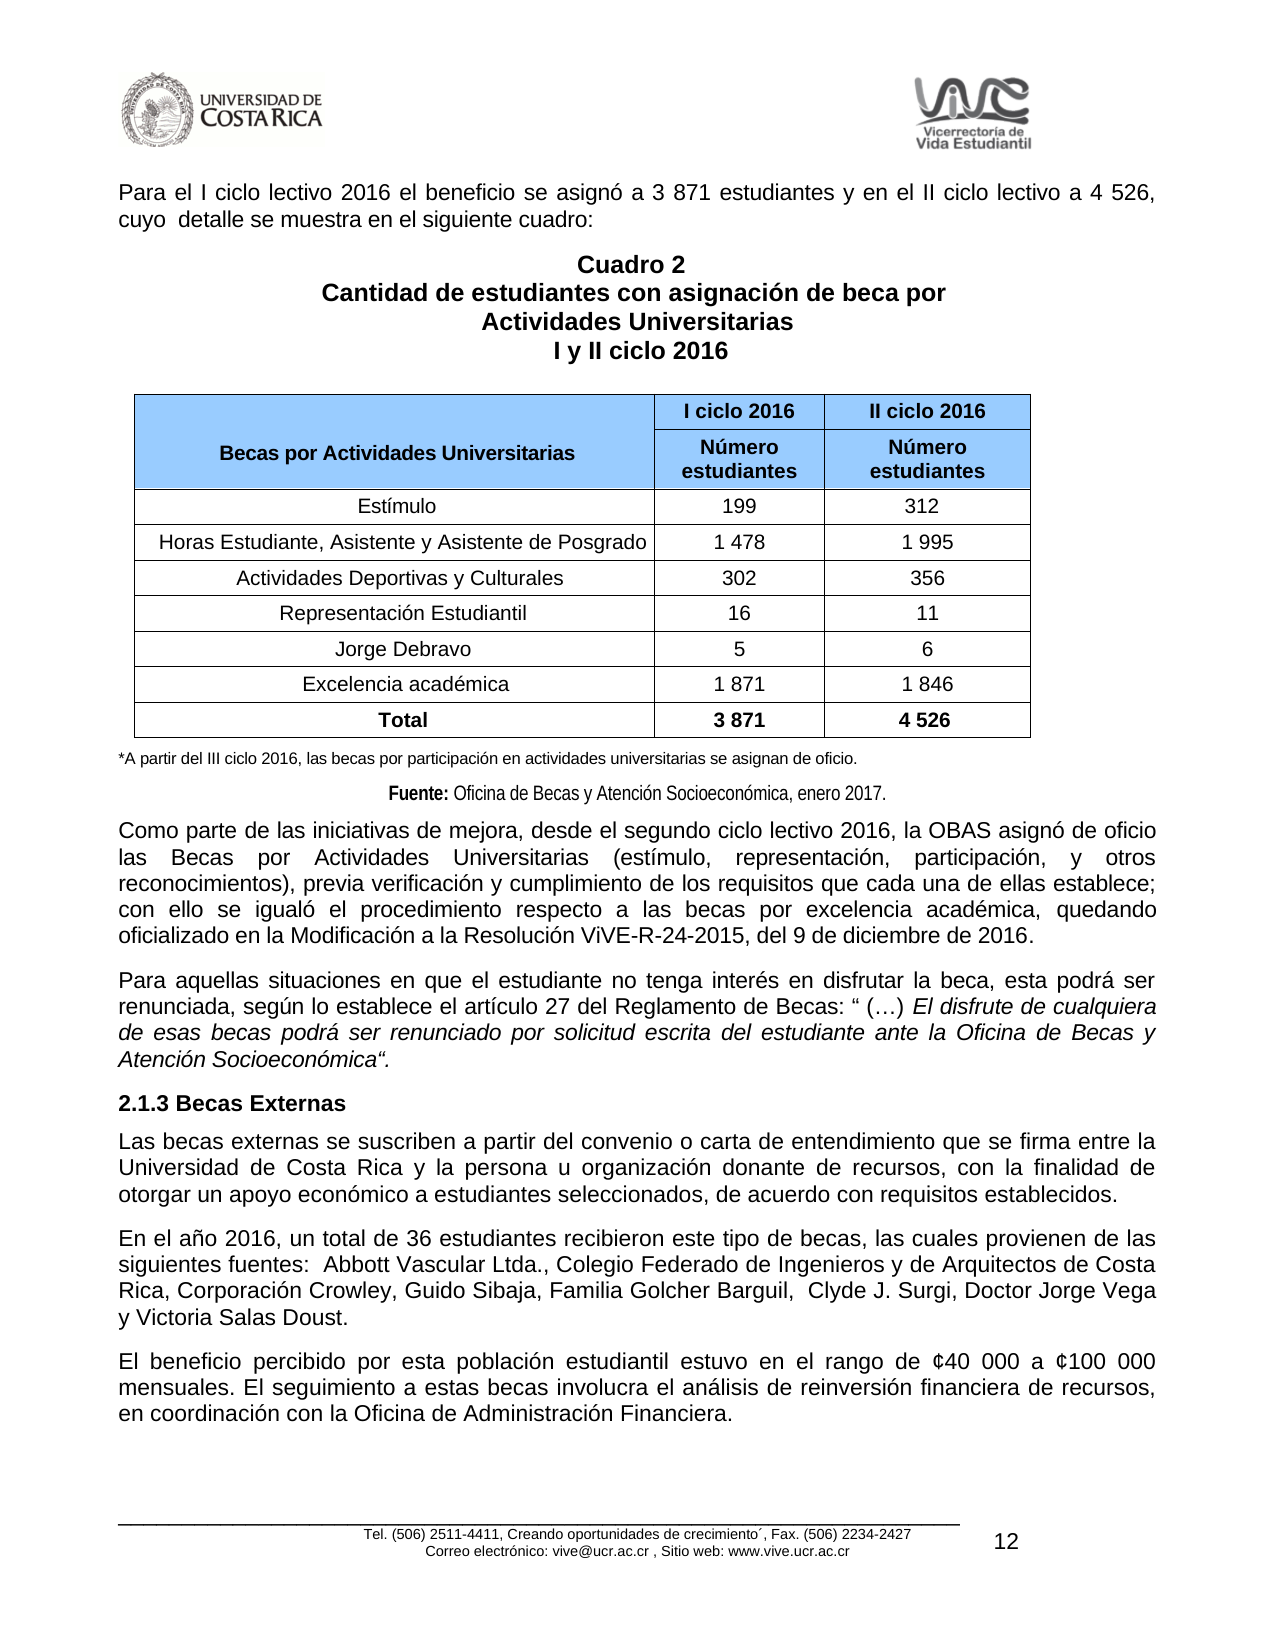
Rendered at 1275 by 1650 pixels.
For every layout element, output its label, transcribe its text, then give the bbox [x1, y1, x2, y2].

table_cell 1 846 [825, 667, 1030, 702]
table_cell 1 995 [825, 525, 1030, 559]
table_header Becas por Actividades Universitarias [135, 395, 654, 488]
text Para aquellas situaciones en que el estudiante no tenga interés en disfrutar la beca, esta podrá ser renunciada, según lo establece el artículo 27 del Reglamento de Becas: “ (…) El disfrute de cualquiera de esas becas podrá ser renunciado por solicitud escrita del estudiante ante la Oficina de Becas y Atención Socioeconómica“. [118, 967, 1157, 1072]
table_cell Total [135, 703, 654, 737]
text Para el I ciclo lectivo 2016 el beneficio se asignó a 3 871 estudiantes y en el II ciclo lectivo a 4 526, cuyo detalle se muestra en el siguiente cuadro: [118, 179, 1157, 232]
table_cell 199 [655, 490, 824, 524]
text Fuente: Oficina de Becas y Atención Socioeconómica, enero 2017. [118, 781, 1157, 804]
table_cell 356 [825, 561, 1030, 595]
subtitle 2.1.3 Becas Externas [118, 1090, 1157, 1116]
table_cell 302 [655, 561, 824, 595]
table_cell 16 [655, 596, 824, 631]
text Como parte de las iniciativas de mejora, desde el segundo ciclo lectivo 2016, la OBAS asignó de oficio las Becas por Actividades Universitarias (estímulo, representación, participación, y otros reconocimientos), previa verificación y cumplimiento de los requisitos que cada una de ellas establece; con ello se igualó el procedimiento respecto a las becas por excelencia académica, quedando oficializado en la Modificación a la Resolución ViVE-R-24-2015, del 9 de diciembre de 2016. [118, 817, 1157, 949]
text Las becas externas se suscriben a partir del convenio o carta de entendimiento que se firma entre la Universidad de Costa Rica y la persona u organización donante de recursos, con la finalidad de otorgar un apoyo económico a estudiantes seleccionados, de acuerdo con requisitos establecidos. [118, 1128, 1157, 1207]
table_cell Jorge Debravo [135, 632, 654, 666]
table_cell 3 871 [655, 703, 824, 737]
table_cell Horas Estudiante, Asistente y Asistente de Posgrado [135, 525, 654, 559]
table_cell 1 478 [655, 525, 824, 559]
text Cuadro 2 Cantidad de estudiantes con asignación de beca por Actividades Universitarias I y II ciclo 2016 [112, 250, 1157, 365]
table_cell Número estudiantes [825, 430, 1030, 488]
table_cell 1 871 [655, 667, 824, 702]
table_cell Representación Estudiantil [135, 596, 654, 631]
text En el año 2016, un total de 36 estudiantes recibieron este tipo de becas, las cuales provienen de las siguientes fuentes: Abbott Vascular Ltda., Colegio Federado de Ingenieros y de Arquitectos de Costa Rica, Corporación Crowley, Guido Sibaja, Familia Golcher Barguil, Clyde J. Surgi, Doctor Jorge Vega y Victoria Salas Doust. [118, 1224, 1157, 1330]
table_cell Número estudiantes [655, 430, 824, 488]
table_cell Excelencia académica [135, 667, 654, 702]
table_cell Estímulo [135, 490, 654, 524]
table_header I ciclo 2016 [655, 395, 824, 429]
table_cell 5 [655, 632, 824, 666]
table_cell 312 [825, 490, 1030, 524]
table_cell 11 [825, 596, 1030, 631]
table_cell 6 [825, 632, 1030, 666]
table_cell Actividades Deportivas y Culturales [135, 561, 654, 595]
table_header II ciclo 2016 [825, 395, 1030, 429]
table_cell 4 526 [825, 703, 1030, 737]
text *A partir del III ciclo 2016, las becas por participación en actividades universitarias se asignan de oficio. [118, 749, 1157, 768]
text El beneficio percibido por esta población estudiantil estuvo en el rango de ¢40 000 a ¢100 000 mensuales. El seguimiento a estas becas involucra el análisis de reinversión financiera de recursos, en coordinación con la Oficina de Administración Financiera. [118, 1348, 1157, 1427]
